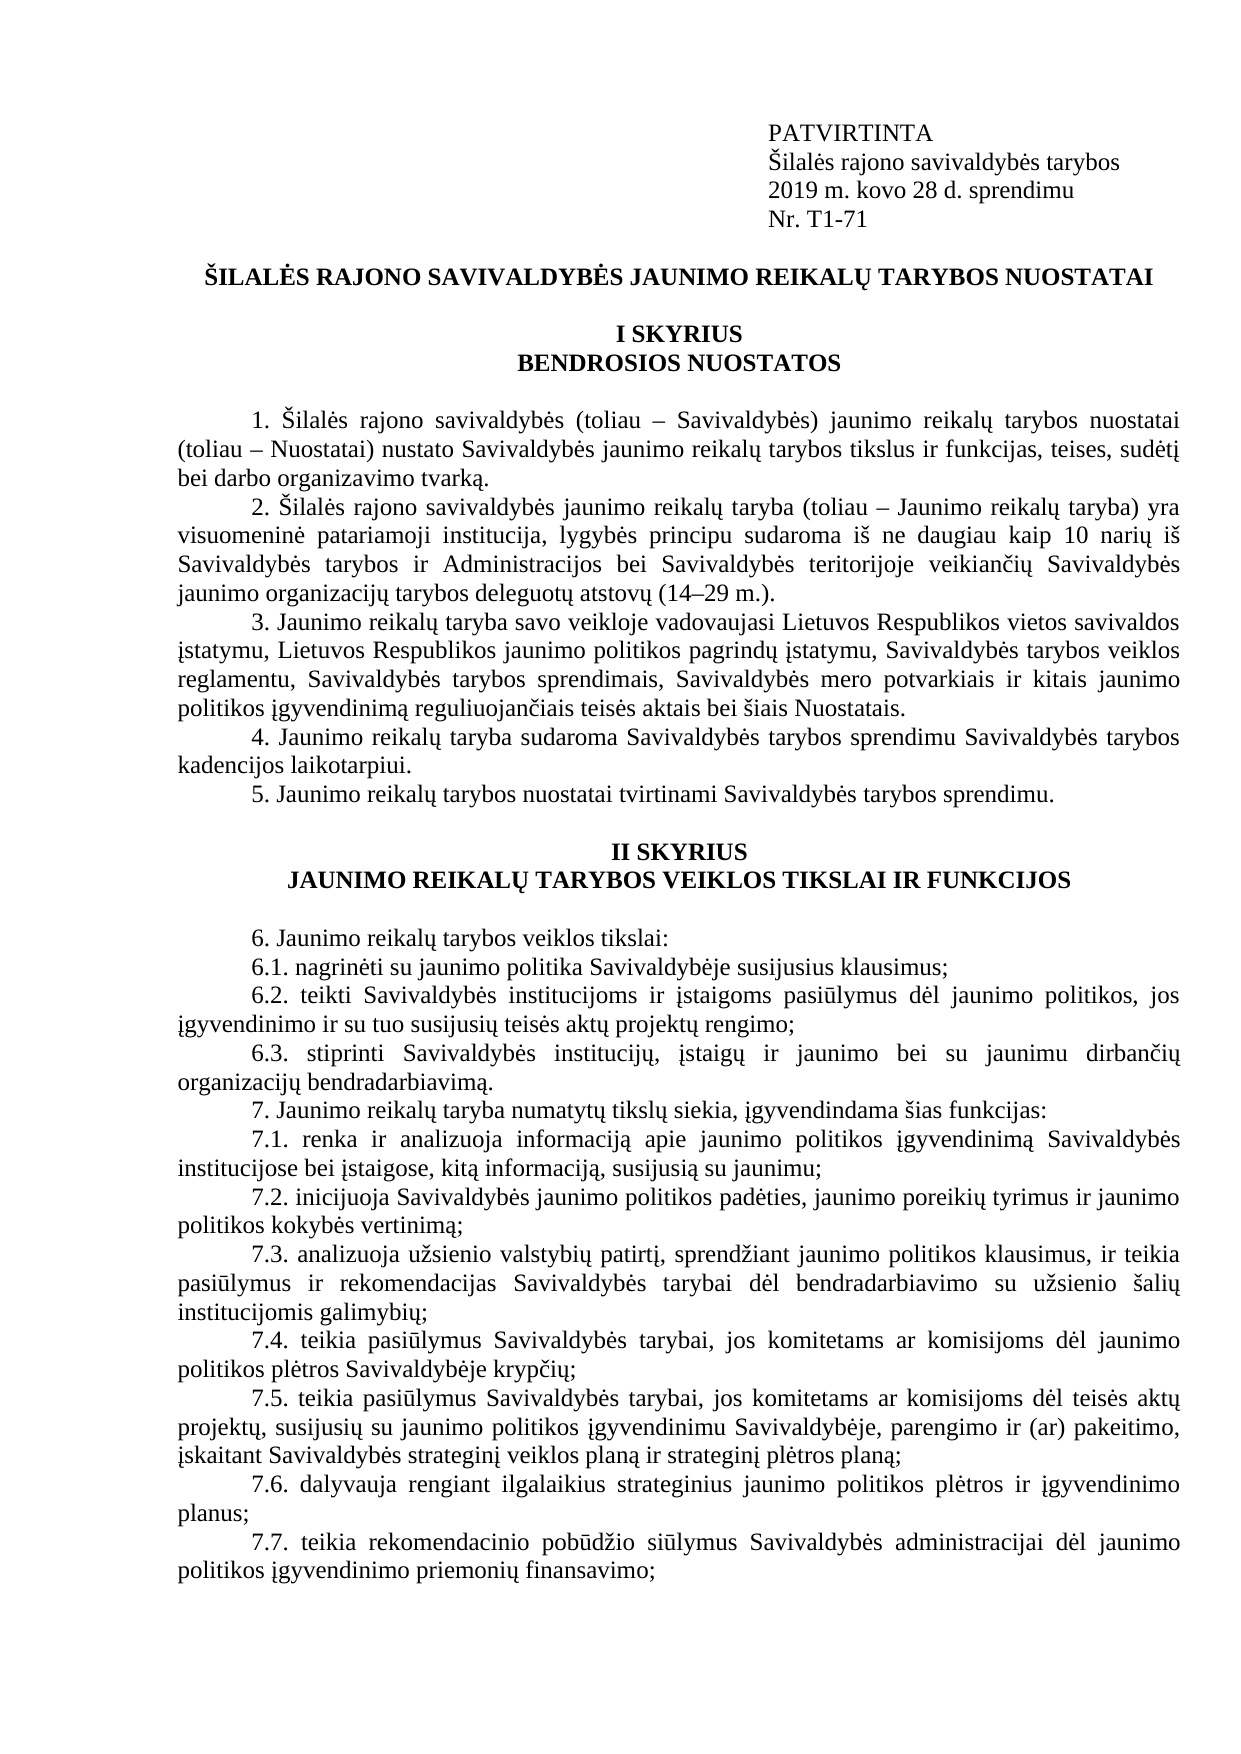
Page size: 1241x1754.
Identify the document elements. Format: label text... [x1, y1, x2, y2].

text 6.2. teikti Savivaldybės institucijoms ir įstaigoms pasiūlymus dėl jaunimo politikos, jos įgyvendinimo ir su tuo susijusių teisės aktų projektų rengimo; [177, 981, 1181, 1038]
text 3. Jaunimo reikalų taryba savo veikloje vadovaujasi Lietuvos Respublikos vietos savivaldos įstatymu, Lietuvos Respublikos jaunimo politikos pagrindų įstatymu, Savivaldybės tarybos veiklos reglamentu, Savivaldybės tarybos sprendimais, Savivaldybės mero potvarkiais ir kitais jaunimo politikos įgyvendinimą reguliuojančiais teisės aktais bei šiais Nuostatais. [177, 607, 1181, 722]
text 7.6. dalyvauja rengiant ilgalaikius strateginius jaunimo politikos plėtros ir įgyvendinimo planus; [177, 1469, 1181, 1527]
text 2. Šilalės rajono savivaldybės jaunimo reikalų taryba (toliau – Jaunimo reikalų taryba) yra visuomeninė patariamoji institucija, lygybės principu sudaroma iš ne daugiau kaip 10 narių iš Savivaldybės tarybos ir Administracijos bei Savivaldybės teritorijoje veikiančių Savivaldybės jaunimo organizacijų tarybos deleguotų atstovų (14–29 m.). [177, 492, 1181, 607]
text 7.2. inicijuoja Savivaldybės jaunimo politikos padėties, jaunimo poreikių tyrimus ir jaunimo politikos kokybės vertinimą; [177, 1182, 1181, 1239]
text BENDROSIOS NUOSTATOS [177, 348, 1181, 377]
text 7.1. renka ir analizuoja informaciją apie jaunimo politikos įgyvendinimą Savivaldybės institucijose bei įstaigose, kitą informaciją, susijusią su jaunimu; [177, 1124, 1181, 1182]
text 5. Jaunimo reikalų tarybos nuostatai tvirtinami Savivaldybės tarybos sprendimu. [177, 779, 1181, 808]
text 7. Jaunimo reikalų taryba numatytų tikslų siekia, įgyvendindama šias funkcijas: [177, 1096, 1181, 1124]
text Šilalės rajono savivaldybės tarybos [768, 147, 1181, 176]
text 7.5. teikia pasiūlymus Savivaldybės tarybai, jos komitetams ar komisijoms dėl teisės aktų projektų, susijusių su jaunimo politikos įgyvendinimu Savivaldybėje, parengimo ir (ar) pakeitimo, įskaitant Savivaldybės strateginį veiklos planą ir strateginį plėtros planą; [177, 1383, 1181, 1469]
text PATVIRTINTA [768, 118, 1181, 147]
text ŠILALĖS RAJONO SAVIVALDYBĖS JAUNIMO REIKALŲ TARYBOS NUOSTATAI [177, 262, 1181, 291]
text 6.1. nagrinėti su jaunimo politika Savivaldybėje susijusius klausimus; [177, 952, 1181, 981]
text 7.7. teikia rekomendacinio pobūdžio siūlymus Savivaldybės administracijai dėl jaunimo politikos įgyvendinimo priemonių finansavimo; [177, 1527, 1181, 1584]
text II SKYRIUS [177, 837, 1181, 866]
text 2019 m. kovo 28 d. sprendimu [768, 176, 1181, 204]
text JAUNIMO REIKALŲ TARYBOS VEIKLOS TIKSLAI IR FUNKCIJOS [177, 866, 1181, 894]
text I SKYRIUS [177, 319, 1181, 348]
text 6.3. stiprinti Savivaldybės institucijų, įstaigų ir jaunimo bei su jaunimu dirbančių organizacijų bendradarbiavimą. [177, 1038, 1181, 1096]
text Nr. T1-71 [768, 204, 1181, 233]
text 7.3. analizuoja užsienio valstybių patirtį, sprendžiant jaunimo politikos klausimus, ir teikia pasiūlymus ir rekomendacijas Savivaldybės tarybai dėl bendradarbiavimo su užsienio šalių institucijomis galimybių; [177, 1239, 1181, 1326]
text 1. Šilalės rajono savivaldybės (toliau – Savivaldybės) jaunimo reikalų tarybos nuostatai (toliau – Nuostatai) nustato Savivaldybės jaunimo reikalų tarybos tikslus ir funkcijas, teises, sudėtį bei darbo organizavimo tvarką. [177, 406, 1181, 492]
text 7.4. teikia pasiūlymus Savivaldybės tarybai, jos komitetams ar komisijoms dėl jaunimo politikos plėtros Savivaldybėje krypčių; [177, 1326, 1181, 1383]
text 4. Jaunimo reikalų taryba sudaroma Savivaldybės tarybos sprendimu Savivaldybės tarybos kadencijos laikotarpiui. [177, 722, 1181, 779]
text 6. Jaunimo reikalų tarybos veiklos tikslai: [177, 923, 1181, 952]
